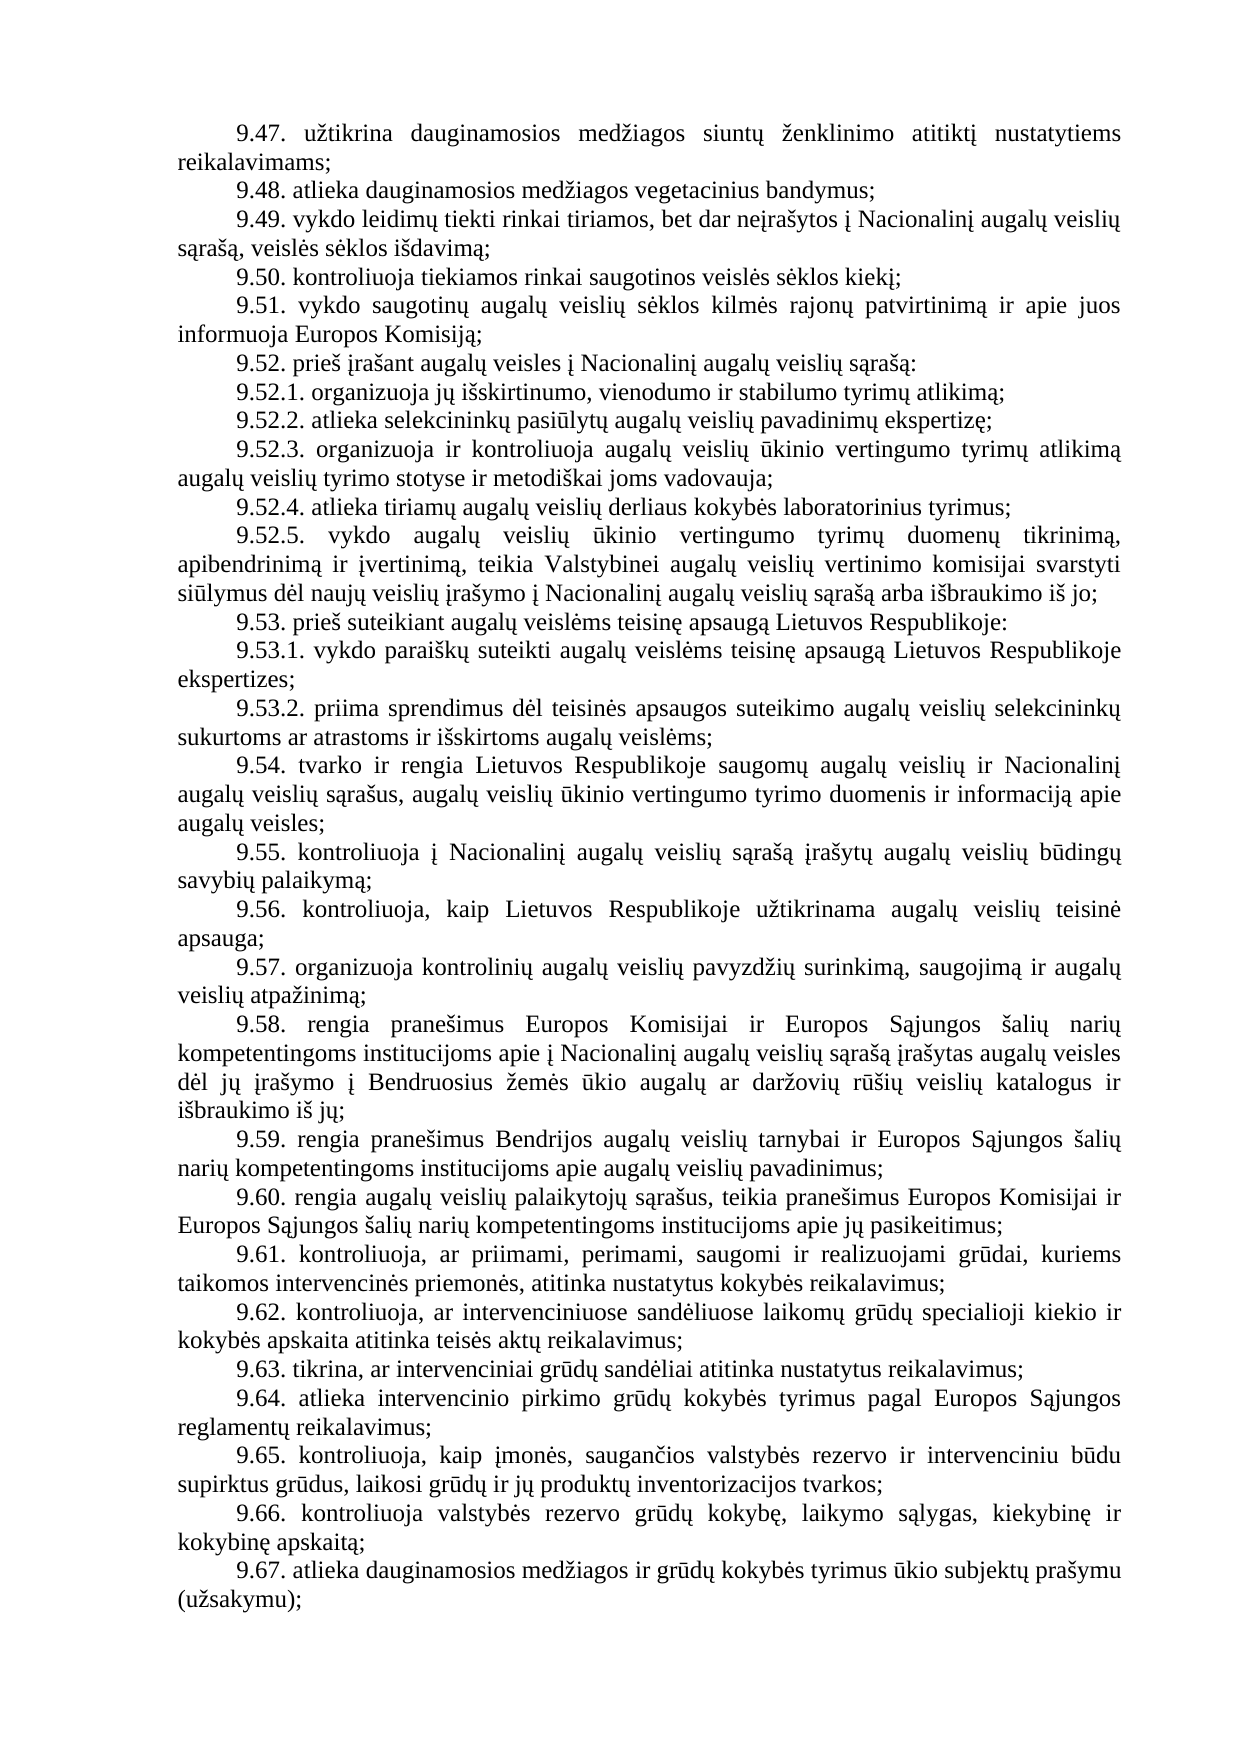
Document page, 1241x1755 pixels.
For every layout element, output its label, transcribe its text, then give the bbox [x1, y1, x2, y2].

text 9.52.1. organizuoja jų išskirtinumo, vienodumo ir stabilumo tyrimų atlikimą; [177, 377, 1122, 406]
text 9.63. tikrina, ar intervenciniai grūdų sandėliai atitinka nustatytus reikalavimus; [177, 1354, 1122, 1383]
text 9.52.4. atlieka tiriamų augalų veislių derliaus kokybės laboratorinius tyrimus; [177, 492, 1122, 521]
text 9.56. kontroliuoja, kaip Lietuvos Respublikoje užtikrinama augalų veislių teisinė apsauga; [177, 894, 1122, 952]
text 9.57. organizuoja kontrolinių augalų veislių pavyzdžių surinkimą, saugojimą ir augalų veislių atpažinimą; [177, 952, 1122, 1009]
text 9.52. prieš įrašant augalų veisles į Nacionalinį augalų veislių sąrašą: [177, 348, 1122, 377]
text 9.54. tvarko ir rengia Lietuvos Respublikoje saugomų augalų veislių ir Nacionalinį augalų veislių sąrašus, augalų veislių ūkinio vertingumo tyrimo duomenis ir informaciją apie augalų veisles; [177, 751, 1122, 837]
text 9.50. kontroliuoja tiekiamos rinkai saugotinos veislės sėklos kiekį; [177, 262, 1122, 291]
text 9.67. atlieka dauginamosios medžiagos ir grūdų kokybės tyrimus ūkio subjektų prašymu (užsakymu); [177, 1556, 1122, 1613]
text 9.48. atlieka dauginamosios medžiagos vegetacinius bandymus; [177, 176, 1122, 204]
text 9.64. atlieka intervencinio pirkimo grūdų kokybės tyrimus pagal Europos Sąjungos reglamentų reikalavimus; [177, 1383, 1122, 1441]
text 9.62. kontroliuoja, ar intervenciniuose sandėliuose laikomų grūdų specialioji kiekio ir kokybės apskaita atitinka teisės aktų reikalavimus; [177, 1297, 1122, 1354]
text 9.61. kontroliuoja, ar priimami, perimami, saugomi ir realizuojami grūdai, kuriems taikomos intervencinės priemonės, atitinka nustatytus kokybės reikalavimus; [177, 1239, 1122, 1297]
text 9.59. rengia pranešimus Bendrijos augalų veislių tarnybai ir Europos Sąjungos šalių narių kompetentingoms institucijoms apie augalų veislių pavadinimus; [177, 1124, 1122, 1182]
text 9.55. kontroliuoja į Nacionalinį augalų veislių sąrašą įrašytų augalų veislių būdingų savybių palaikymą; [177, 837, 1122, 894]
text 9.52.2. atlieka selekcininkų pasiūlytų augalų veislių pavadinimų ekspertizę; [177, 406, 1122, 434]
text 9.52.3. organizuoja ir kontroliuoja augalų veislių ūkinio vertingumo tyrimų atlikimą augalų veislių tyrimo stotyse ir metodiškai joms vadovauja; [177, 434, 1122, 492]
text 9.53.2. priima sprendimus dėl teisinės apsaugos suteikimo augalų veislių selekcininkų sukurtoms ar atrastoms ir išskirtoms augalų veislėms; [177, 693, 1122, 751]
text 9.65. kontroliuoja, kaip įmonės, saugančios valstybės rezervo ir intervenciniu būdu supirktus grūdus, laikosi grūdų ir jų produktų inventorizacijos tvarkos; [177, 1441, 1122, 1498]
text 9.66. kontroliuoja valstybės rezervo grūdų kokybę, laikymo sąlygas, kiekybinę ir kokybinę apskaitą; [177, 1498, 1122, 1556]
text 9.51. vykdo saugotinų augalų veislių sėklos kilmės rajonų patvirtinimą ir apie juos informuoja Europos Komisiją; [177, 291, 1122, 348]
text 9.53. prieš suteikiant augalų veislėms teisinę apsaugą Lietuvos Respublikoje: [177, 607, 1122, 636]
text 9.52.5. vykdo augalų veislių ūkinio vertingumo tyrimų duomenų tikrinimą, apibendrinimą ir įvertinimą, teikia Valstybinei augalų veislių vertinimo komisijai svarstyti siūlymus dėl naujų veislių įrašymo į Nacionalinį augalų veislių sąrašą arba išbraukimo iš jo; [177, 521, 1122, 607]
text 9.47. užtikrina dauginamosios medžiagos siuntų ženklinimo atitiktį nustatytiems reikalavimams; [177, 118, 1122, 176]
text 9.49. vykdo leidimų tiekti rinkai tiriamos, bet dar neįrašytos į Nacionalinį augalų veislių sąrašą, veislės sėklos išdavimą; [177, 204, 1122, 262]
text 9.53.1. vykdo paraiškų suteikti augalų veislėms teisinę apsaugą Lietuvos Respublikoje ekspertizes; [177, 636, 1122, 693]
text 9.60. rengia augalų veislių palaikytojų sąrašus, teikia pranešimus Europos Komisijai ir Europos Sąjungos šalių narių kompetentingoms institucijoms apie jų pasikeitimus; [177, 1182, 1122, 1239]
text 9.58. rengia pranešimus Europos Komisijai ir Europos Sąjungos šalių narių kompetentingoms institucijoms apie į Nacionalinį augalų veislių sąrašą įrašytas augalų veisles dėl jų įrašymo į Bendruosius žemės ūkio augalų ar daržovių rūšių veislių katalogus ir išbraukimo iš jų; [177, 1009, 1122, 1124]
